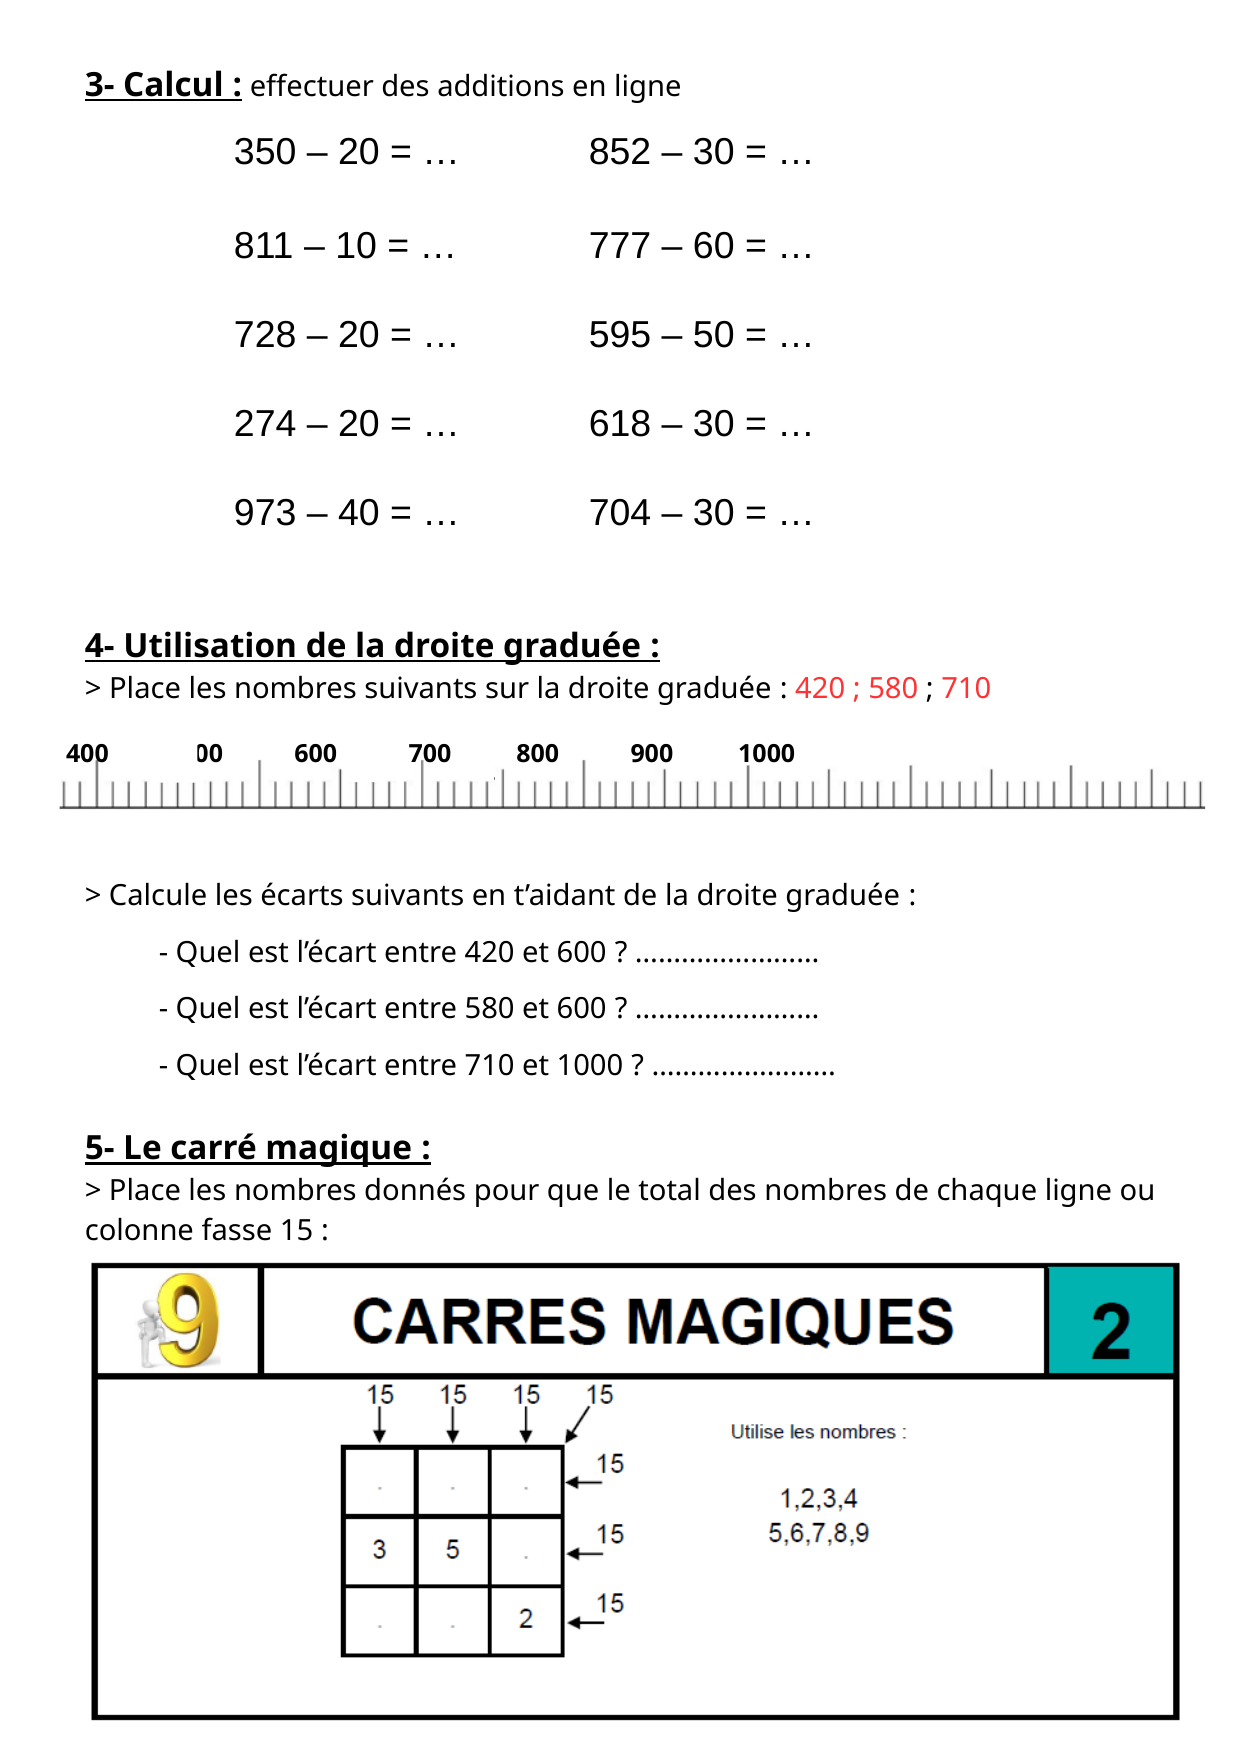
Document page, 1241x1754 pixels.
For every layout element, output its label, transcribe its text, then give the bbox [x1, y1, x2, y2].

table_cell 618 – 30 = … [583, 395, 937, 484]
text - Quel est l’écart entre 580 et 600 ? …………………… [84, 988, 1195, 1027]
table_cell 728 – 20 = … [228, 306, 583, 395]
picture [59, 758, 1205, 817]
picture [84, 1258, 1195, 1733]
table_header 350 – 20 = … [228, 123, 583, 217]
text > Place les nombres donnés pour que le total des nombres de chaque ligne ou colonne fasse 15 : [84, 1169, 1195, 1249]
table_header 852 – 30 = … [583, 123, 937, 217]
text > Place les nombres suivants sur la droite graduée : 420 ; 580 ; 710 [84, 667, 1195, 707]
text 4- Utilisation de la droite graduée : [84, 622, 1195, 667]
table_cell 274 – 20 = … [228, 395, 583, 484]
table_cell 811 – 10 = … [228, 217, 583, 306]
text - Quel est l’écart entre 420 et 600 ? …………………… [84, 931, 1195, 971]
text 5- Le carré magique : [84, 1124, 1195, 1169]
text > Calcule les écarts suivants en t’aidant de la droite graduée : [84, 874, 1195, 914]
table_cell 704 – 30 = … [583, 484, 937, 582]
text - Quel est l’écart entre 710 et 1000 ? …………………… [84, 1044, 1195, 1084]
text 3- Calcul : effectuer des additions en ligne [84, 61, 1195, 106]
table_cell 595 – 50 = … [583, 306, 937, 395]
table_cell 973 – 40 = … [228, 484, 583, 582]
table_cell 777 – 60 = … [583, 217, 937, 306]
